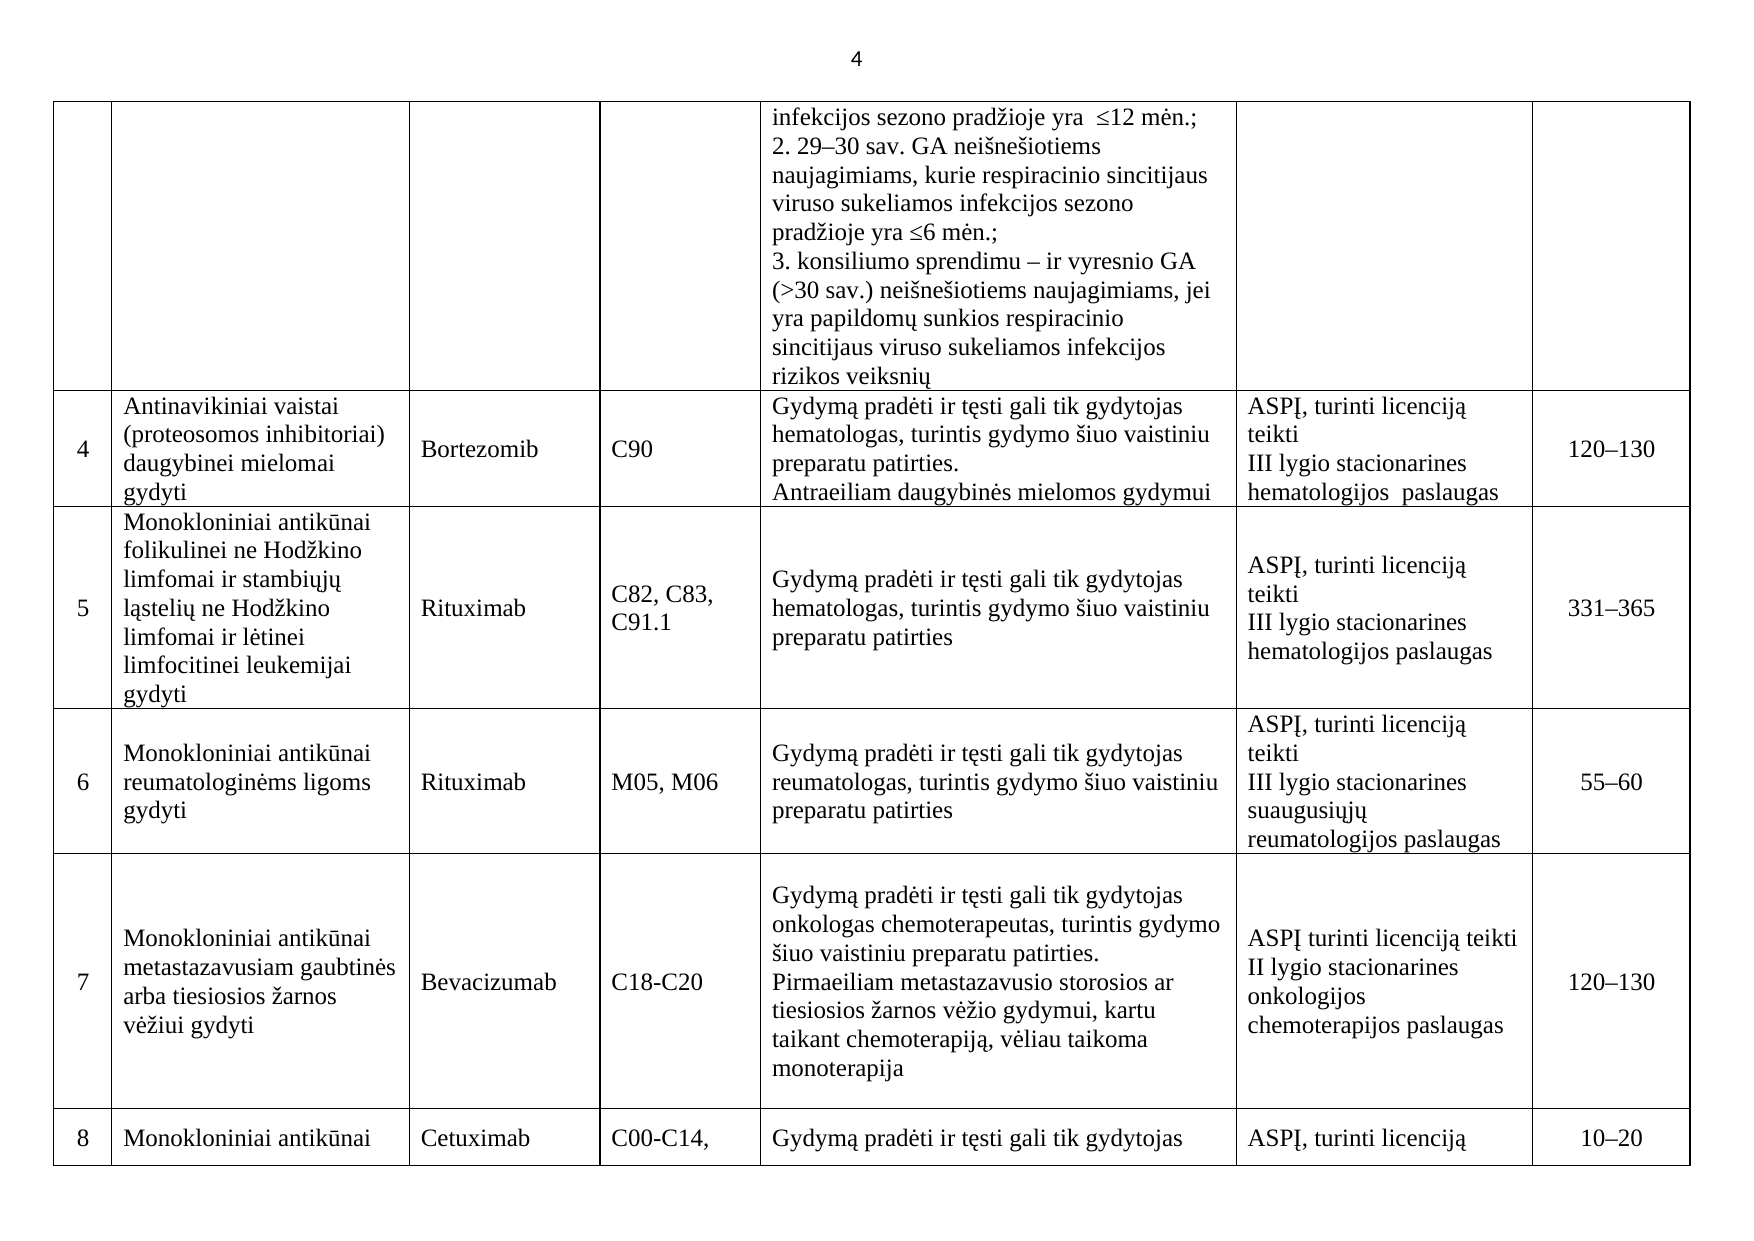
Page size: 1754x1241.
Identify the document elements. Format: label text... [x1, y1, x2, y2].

table_cell ASPĮ, turinti licenciją teikti III lygio stacionarines suaugusiųjų reumatologijos paslaugas [1237, 709, 1532, 853]
table_cell Bortezomib [410, 391, 599, 506]
table_cell 8 [54, 1109, 111, 1165]
table_cell C18-C20 [601, 854, 760, 1108]
table_cell 331–365 [1533, 507, 1689, 708]
table_cell [1237, 102, 1532, 390]
table_cell [112, 102, 409, 390]
table_cell Gydymą pradėti ir tęsti gali tik gydytojas hematologas, turintis gydymo šiuo vaistiniu preparatu patirties. Antraeiliam daugybinės mielomos gydymui [761, 391, 1236, 506]
table_cell [54, 102, 111, 390]
table_cell ASPĮ, turinti licenciją [1237, 1109, 1532, 1165]
table_cell Cetuximab [410, 1109, 599, 1165]
table_cell ASPĮ turinti licenciją teikti II lygio stacionarines onkologijos chemoterapijos paslaugas [1237, 854, 1532, 1108]
table_cell Gydymą pradėti ir tęsti gali tik gydytojas onkologas chemoterapeutas, turintis gydymo šiuo vaistiniu preparatu patirties. Pirmaeiliam metastazavusio storosios ar tiesiosios žarnos vėžio gydymui, kartu taikant chemoterapiją, vėliau taikoma monoterapija [761, 854, 1236, 1108]
table_cell Monokloniniai antikūnai folikulinei ne Hodžkino limfomai ir stambiųjų ląstelių ne Hodžkino limfomai ir lėtinei limfocitinei leukemijai gydyti [112, 507, 409, 708]
table_cell Gydymą pradėti ir tęsti gali tik gydytojas hematologas, turintis gydymo šiuo vaistiniu preparatu patirties [761, 507, 1236, 708]
table_cell 120–130 [1533, 391, 1689, 506]
table_cell Bevacizumab [410, 854, 599, 1108]
table_cell M05, M06 [601, 709, 760, 853]
table_cell Monokloniniai antikūnai metastazavusiam gaubtinės arba tiesiosios žarnos vėžiui gydyti [112, 854, 409, 1108]
table_cell Monokloniniai antikūnai reumatologinėms ligoms gydyti [112, 709, 409, 853]
table_cell [601, 102, 760, 390]
table_cell ASPĮ, turinti licenciją teikti III lygio stacionarines hematologijos paslaugas [1237, 507, 1532, 708]
table_cell Gydymą pradėti ir tęsti gali tik gydytojas reumatologas, turintis gydymo šiuo vaistiniu preparatu patirties [761, 709, 1236, 853]
table_cell 55–60 [1533, 709, 1689, 853]
table_cell C90 [601, 391, 760, 506]
table_cell 4 [54, 391, 111, 506]
table_cell 7 [54, 854, 111, 1108]
table_cell [410, 102, 599, 390]
table_cell ASPĮ, turinti licenciją teikti III lygio stacionarines hematologijos paslaugas [1237, 391, 1532, 506]
table_cell C82, C83, C91.1 [601, 507, 760, 708]
table_cell Gydymą pradėti ir tęsti gali tik gydytojas [761, 1109, 1236, 1165]
table_cell Monokloniniai antikūnai [112, 1109, 409, 1165]
table_cell 120–130 [1533, 854, 1689, 1108]
table_cell Rituximab [410, 507, 599, 708]
table_cell Antinavikiniai vaistai (proteosomos inhibitoriai) daugybinei mielomai gydyti [112, 391, 409, 506]
table_cell 10–20 [1533, 1109, 1689, 1165]
table_cell 5 [54, 507, 111, 708]
table_cell [1533, 102, 1689, 390]
table_cell C00-C14, [601, 1109, 760, 1165]
table_cell 6 [54, 709, 111, 853]
table_cell Rituximab [410, 709, 599, 853]
table_cell infekcijos sezono pradžioje yra ≤12 mėn.; 2. 29–30 sav. GA neišnešiotiems naujagimiams, kurie respiracinio sincitijaus viruso sukeliamos infekcijos sezono pradžioje yra ≤6 mėn.; 3. konsiliumo sprendimu – ir vyresnio GA (>30 sav.) neišnešiotiems naujagimiams, jei yra papildomų sunkios respiracinio sincitijaus viruso sukeliamos infekcijos rizikos veiksnių [761, 102, 1236, 390]
